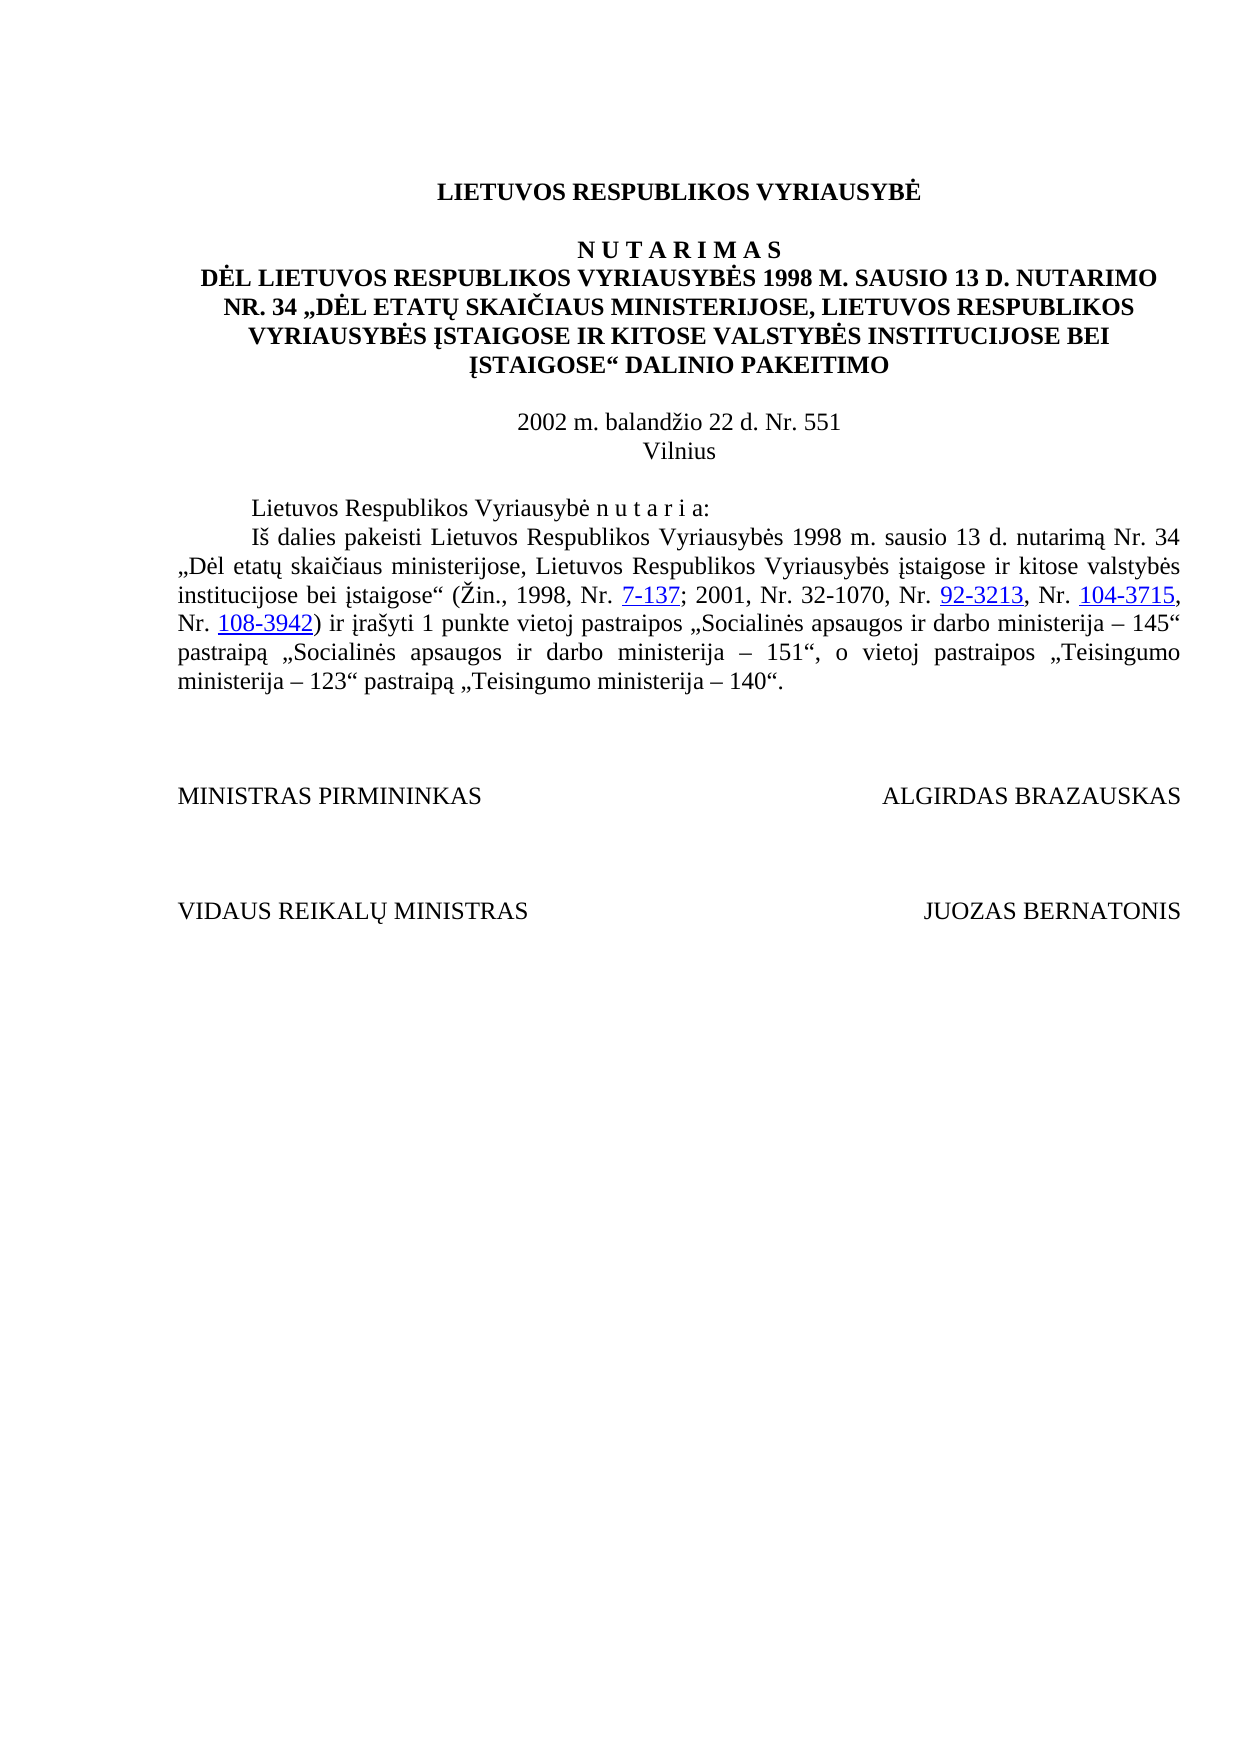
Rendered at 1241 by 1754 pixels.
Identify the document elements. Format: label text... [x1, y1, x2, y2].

text 2002 m. balandžio 22 d. Nr. 551 [177, 407, 1181, 436]
text MINISTRAS PIRMININKAS ALGIRDAS BRAZAUSKAS [177, 781, 1181, 810]
text VIDAUS REIKALŲ MINISTRAS JUOZAS BERNATONIS [177, 896, 1181, 925]
text LIETUVOS RESPUBLIKOS VYRIAUSYBĖ [177, 177, 1181, 206]
text Vilnius [177, 436, 1181, 465]
text Lietuvos Respublikos Vyriausybė nutaria: [177, 493, 1181, 522]
text N U T A R I M A S [177, 235, 1181, 263]
text DĖL LIETUVOS RESPUBLIKOS VYRIAUSYBĖS 1998 M. SAUSIO 13 D. NUTARIMO NR. 34 „DĖL ETATŲ SKAIČIAUS MINISTERIJOSE, LIETUVOS RESPUBLIKOS VYRIAUSYBĖS ĮSTAIGOSE IR KITOSE VALSTYBĖS INSTITUCIJOSE BEI ĮSTAIGOSE“ DALINIO PAKEITIMO [177, 263, 1181, 378]
text Iš dalies pakeisti Lietuvos Respublikos Vyriausybės 1998 m. sausio 13 d. nutarimą Nr. 34 „Dėl etatų skaičiaus ministerijose, Lietuvos Respublikos Vyriausybės įstaigose ir kitose valstybės institucijose bei įstaigose“ (Žin., 1998, Nr. 7-137; 2001, Nr. 32-1070, Nr. 92-3213, Nr. 104-3715, Nr. 108-3942) ir įrašyti 1 punkte vietoj pastraipos „Socialinės apsaugos ir darbo ministerija – 145“ pastraipą „Socialinės apsaugos ir darbo ministerija – 151“, o vietoj pastraipos „Teisingumo ministerija – 123“ pastraipą „Teisingumo ministerija – 140“. [177, 522, 1181, 695]
